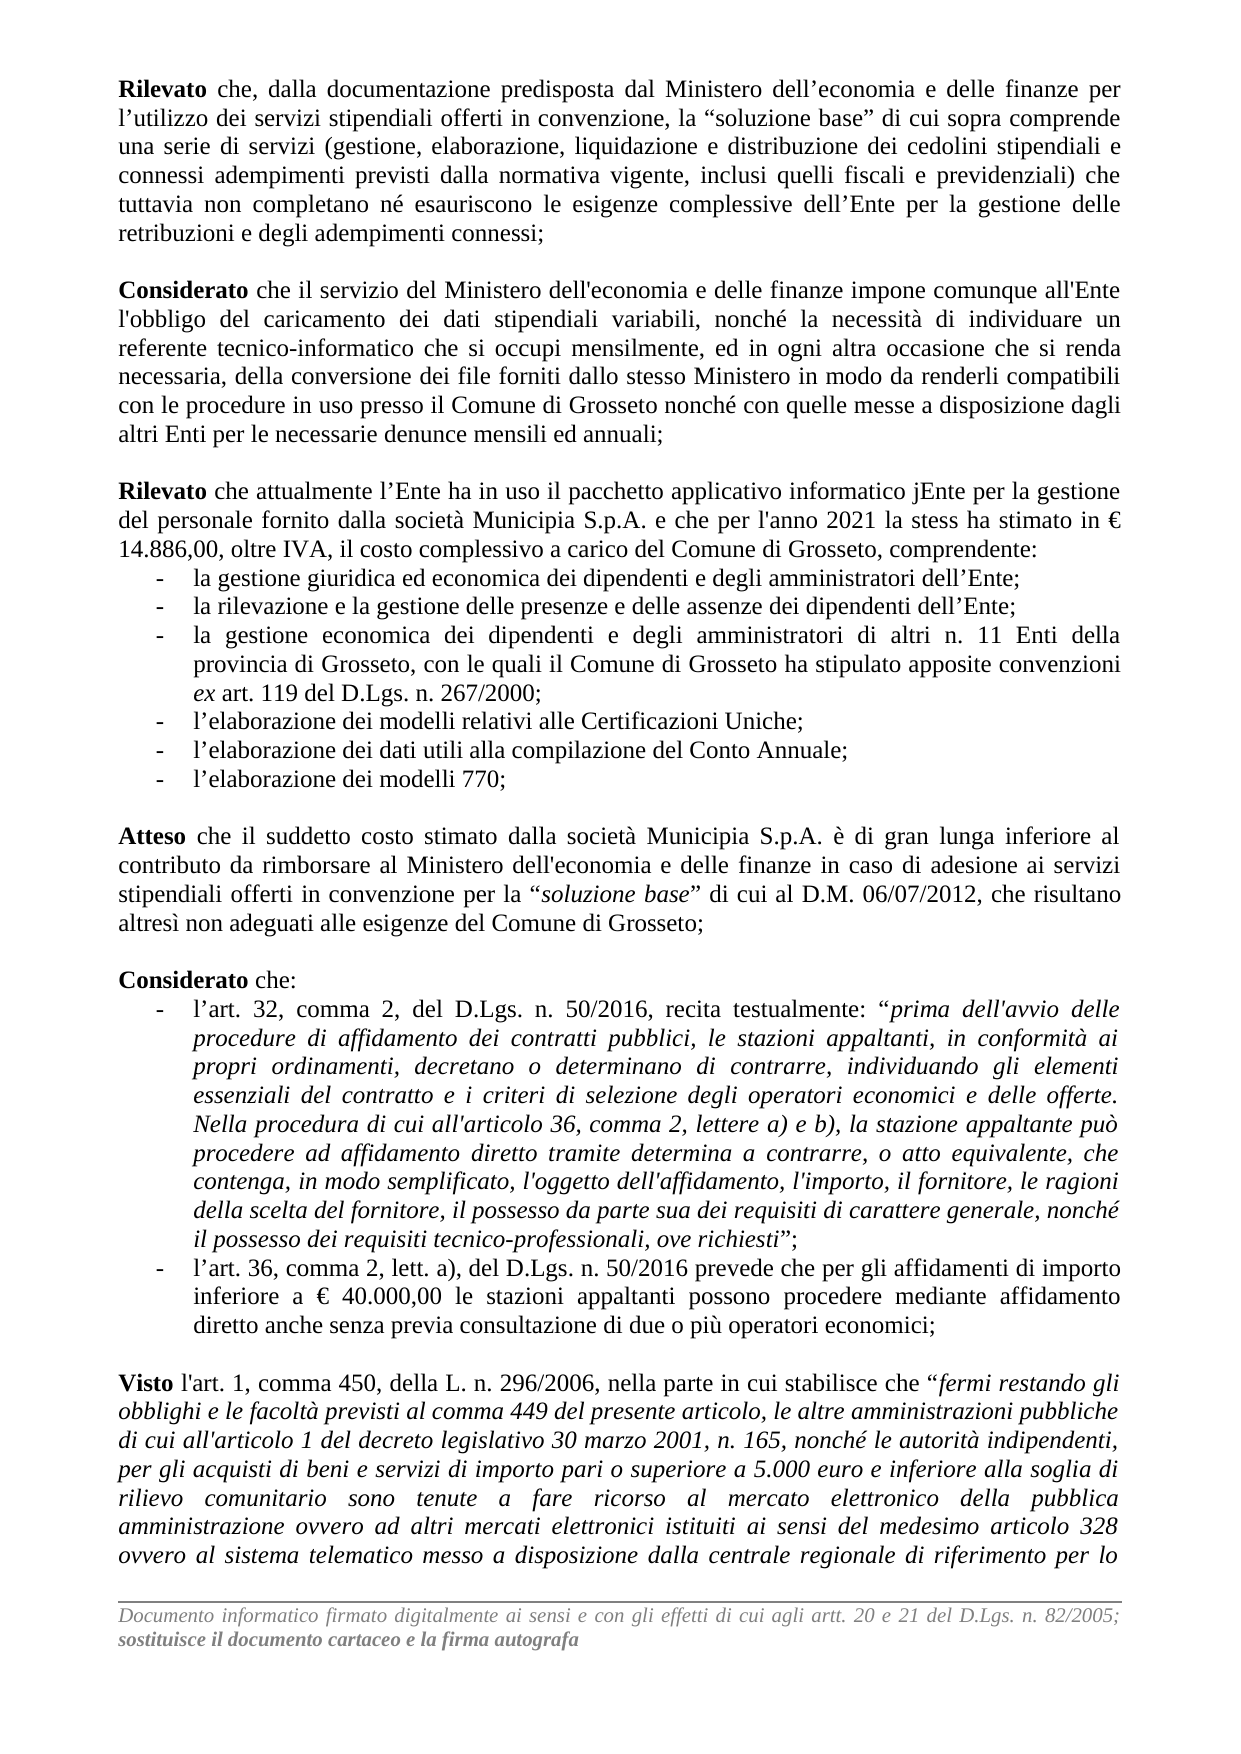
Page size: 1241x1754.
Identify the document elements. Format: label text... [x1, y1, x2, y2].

text Rilevato che, dalla documentazione predisposta dal Ministero dell’economia e delle finanze per l’utilizzo dei servizi stipendiali offerti in convenzione, la “soluzione base” di cui sopra comprende una serie di servizi (gestione, elaborazione, liquidazione e distribuzione dei cedolini stipendiali e connessi adempimenti previsti dalla normativa vigente, inclusi quelli fiscali e previdenziali) che tuttavia non completano né esauriscono le esigenze complessive dell’Ente per la gestione delle retribuzioni e degli adempimenti connessi; [118, 74, 1122, 246]
list l’elaborazione dei modelli 770; [156, 764, 1122, 793]
list l’art. 32, comma 2, del D.Lgs. n. 50/2016, recita testualmente: “prima dell'avvio delle procedure di affidamento dei contratti pubblici, le stazioni appaltanti, in conformità ai propri ordinamenti, decretano o determinano di contrarre, individuando gli elementi essenziali del contratto e i criteri di selezione degli operatori economici e delle offerte. Nella procedura di cui all'articolo 36, comma 2, lettere a) e b), la stazione appaltante può procedere ad affidamento diretto tramite determina a contrarre, o atto equivalente, che contenga, in modo semplificato, l'oggetto dell'affidamento, l'importo, il fornitore, le ragioni della scelta del fornitore, il possesso da parte sua dei requisiti di carattere generale, nonché il possesso dei requisiti tecnico-professionali, ove richiesti”; [156, 994, 1122, 1253]
list l’elaborazione dei modelli relativi alle Certificazioni Uniche; [156, 706, 1122, 735]
list l’art. 36, comma 2, lett. a), del D.Lgs. n. 50/2016 prevede che per gli affidamenti di importo inferiore a € 40.000,00 le stazioni appaltanti possono procedere mediante affidamento diretto anche senza previa consultazione di due o più operatori economici; [156, 1253, 1122, 1339]
text Atteso che il suddetto costo stimato dalla società Municipia S.p.A. è di gran lunga inferiore al contributo da rimborsare al Ministero dell'economia e delle finanze in caso di adesione ai servizi stipendiali offerti in convenzione per la “soluzione base” di cui al D.M. 06/07/2012, che risultano altresì non adeguati alle esigenze del Comune di Grosseto; [118, 821, 1122, 936]
text Rilevato che attualmente l’Ente ha in uso il pacchetto applicativo informatico jEnte per la gestione del personale fornito dalla società Municipia S.p.A. e che per l'anno 2021 la stess ha stimato in € 14.886,00, oltre IVA, il costo complessivo a carico del Comune di Grosseto, comprendente: [118, 476, 1122, 563]
list la rilevazione e la gestione delle presenze e delle assenze dei dipendenti dell’Ente; [156, 591, 1122, 620]
list la gestione economica dei dipendenti e degli amministratori di altri n. 11 Enti della provincia di Grosseto, con le quali il Comune di Grosseto ha stipulato apposite convenzioni ex art. 119 del D.Lgs. n. 267/2000; [156, 620, 1122, 706]
text Visto l'art. 1, comma 450, della L. n. 296/2006, nella parte in cui stabilisce che “fermi restando gli obblighi e le facoltà previsti al comma 449 del presente articolo, le altre amministrazioni pubbliche di cui all'articolo 1 del decreto legislativo 30 marzo 2001, n. 165, nonché le autorità indipendenti, per gli acquisti di beni e servizi di importo pari o superiore a 5.000 euro e inferiore alla soglia di rilievo comunitario sono tenute a fare ricorso al mercato elettronico della pubblica amministrazione ovvero ad altri mercati elettronici istituiti ai sensi del medesimo articolo 328 ovvero al sistema telematico messo a disposizione dalla centrale regionale di riferimento per lo [118, 1368, 1122, 1569]
text Considerato che il servizio del Ministero dell'economia e delle finanze impone comunque all'Ente l'obbligo del caricamento dei dati stipendiali variabili, nonché la necessità di individuare un referente tecnico-informatico che si occupi mensilmente, ed in ogni altra occasione che si renda necessaria, della conversione dei file forniti dallo stesso Ministero in modo da renderli compatibili con le procedure in uso presso il Comune di Grosseto nonché con quelle messe a disposizione dagli altri Enti per le necessarie denunce mensili ed annuali; [118, 275, 1122, 448]
list l’elaborazione dei dati utili alla compilazione del Conto Annuale; [156, 735, 1122, 764]
text Considerato che: [118, 965, 1122, 994]
list la gestione giuridica ed economica dei dipendenti e degli amministratori dell’Ente; [156, 563, 1122, 591]
